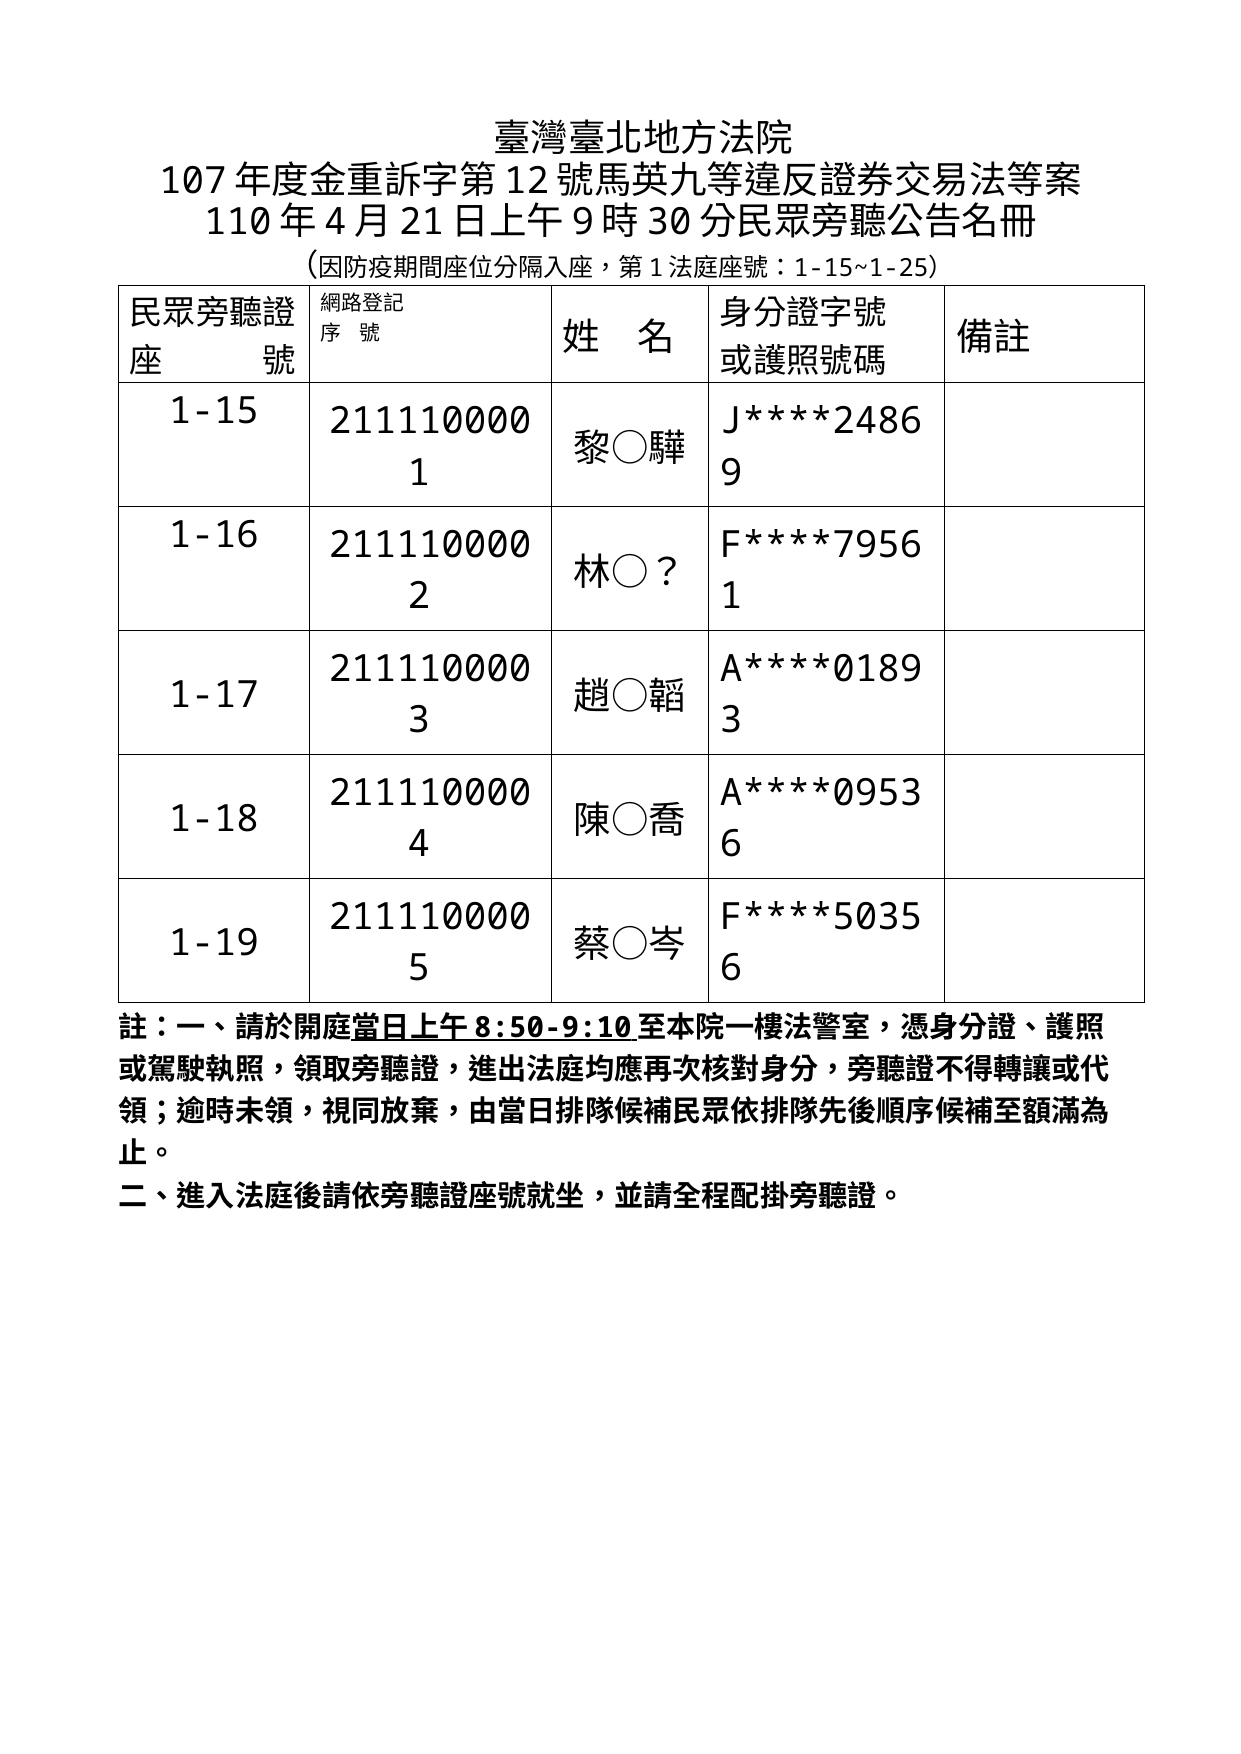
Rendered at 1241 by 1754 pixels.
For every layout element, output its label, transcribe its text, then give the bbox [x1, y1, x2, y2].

table_cell [945, 631, 1144, 754]
table_header 備註 [945, 286, 1144, 382]
text （因防疫期間座位分隔入座，第1法庭座號：1-15~1-25） [118, 243, 1122, 285]
text 110年4月21日上午9時30分民眾旁聽公告名冊 [118, 201, 1122, 243]
table_cell F****50356 [709, 879, 944, 1002]
table_cell 趙○韜 [552, 631, 708, 754]
table_cell A****01893 [709, 631, 944, 754]
table_cell [945, 507, 1144, 630]
table_header 民眾旁聽證座 號 [119, 286, 309, 382]
table_cell 蔡○岑 [552, 879, 708, 1002]
table_cell F****79561 [709, 507, 944, 630]
table_cell [945, 755, 1144, 878]
table_cell 2111100005 [310, 879, 551, 1002]
table_cell J****24869 [709, 383, 944, 506]
text 二、進入法庭後請依旁聽證座號就坐，並請全程配掛旁聽證。 [118, 1172, 1122, 1215]
table_header 身分證字號 或護照號碼 [709, 286, 944, 382]
table_cell 林○？ [552, 507, 708, 630]
table_header 姓 名 [552, 286, 708, 382]
table_cell 1-17 [119, 631, 309, 754]
table_header 網路登記 序 號 [310, 286, 551, 382]
table_cell A****09536 [709, 755, 944, 878]
table_cell 1-16 [119, 507, 309, 630]
table_cell 陳○喬 [552, 755, 708, 878]
table_cell [945, 879, 1144, 1002]
text 107年度金重訴字第12號馬英九等違反證券交易法等案 [118, 160, 1122, 201]
table_cell 1-19 [119, 879, 309, 1002]
table_cell 2111100002 [310, 507, 551, 630]
table_cell 2111100003 [310, 631, 551, 754]
table_cell 2111100001 [310, 383, 551, 506]
text 註：一、請於開庭當日上午8:50-9:10至本院一樓法警室，憑身分證、護照或駕駛執照，領取旁聽證，進出法庭均應再次核對身分，旁聽證不得轉讓或代領；逾時未領，視同放棄，由當日排隊候補民眾依排隊先後順序候補至額滿為止。 [118, 1003, 1122, 1172]
table_cell 1-18 [119, 755, 309, 878]
table_cell 1-15 [119, 383, 309, 506]
table_cell [945, 383, 1144, 506]
table_cell 2111100004 [310, 755, 551, 878]
table_cell 黎○驊 [552, 383, 708, 506]
text 臺灣臺北地方法院 [193, 118, 1122, 160]
